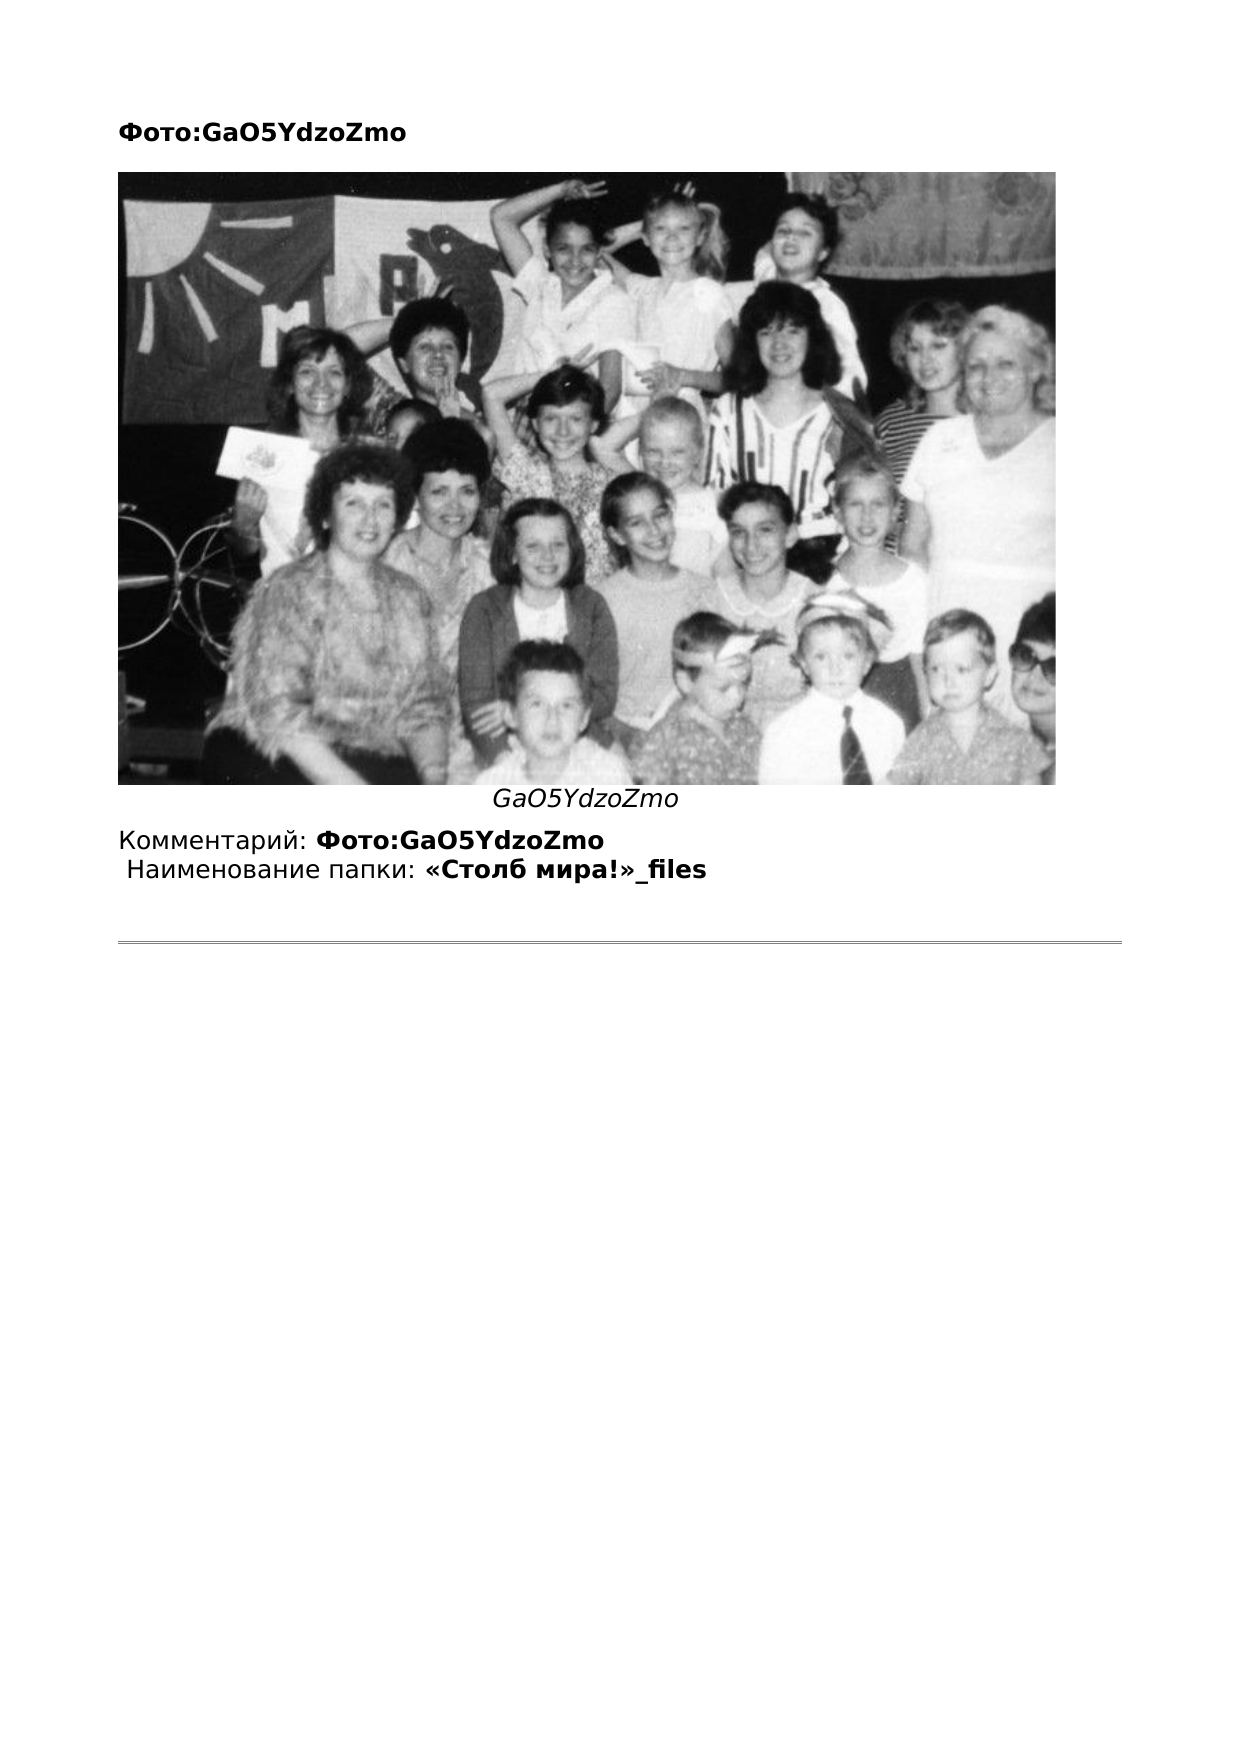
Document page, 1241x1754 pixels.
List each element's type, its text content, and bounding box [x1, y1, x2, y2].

picture [118, 172, 1056, 785]
text GaO5YdzoZmo [118, 785, 1056, 814]
text Комментарий: Фото:GaO5YdzoZmo Наименование папки: «Столб мира!»_files [118, 826, 1122, 914]
subtitle Фото:GaO5YdzoZmo [118, 118, 1122, 147]
